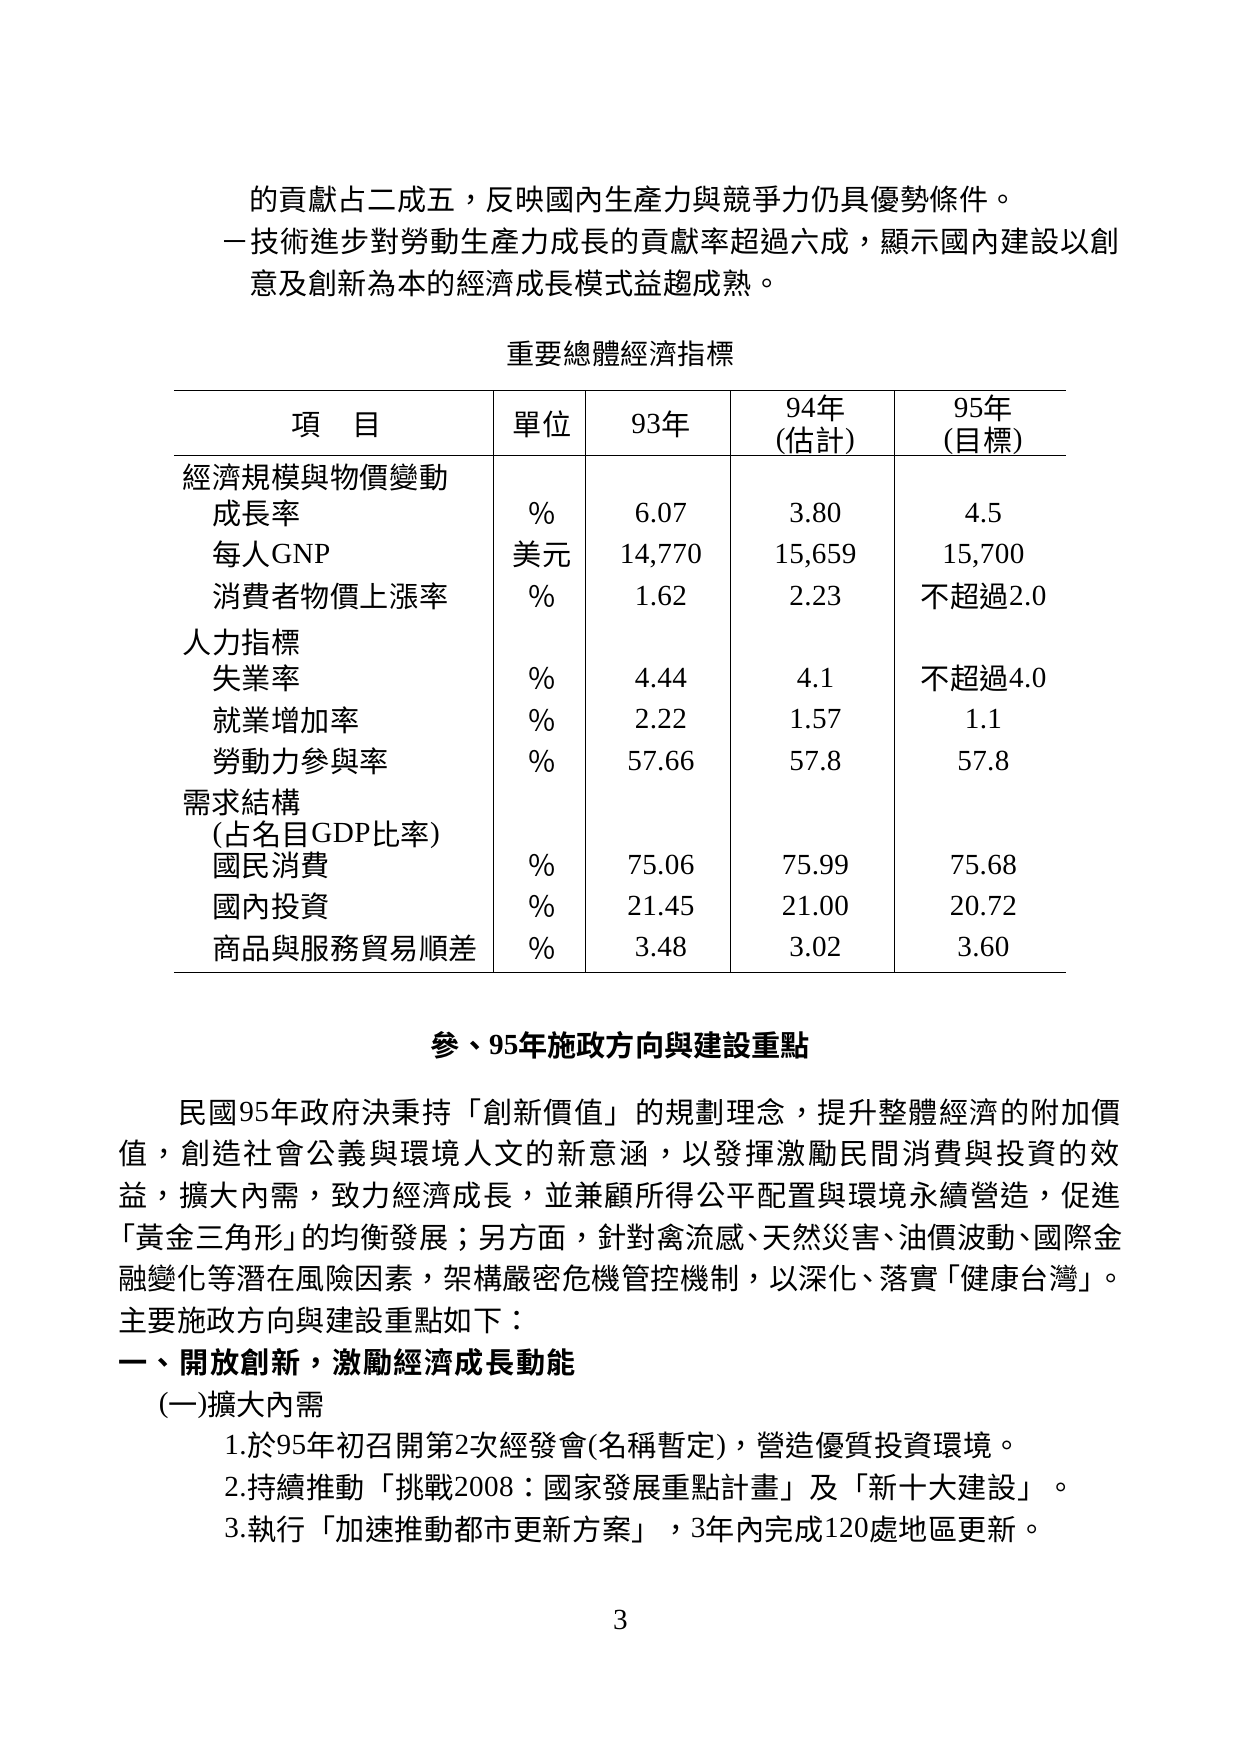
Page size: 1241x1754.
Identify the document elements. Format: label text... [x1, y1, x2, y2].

table_cell 4.5 [895, 496, 1066, 537]
table_cell 4.1 [731, 661, 894, 703]
text 重要總體經濟指標 [118, 327, 1122, 377]
table_cell 4.44 [586, 661, 730, 703]
table_cell 3.60 [895, 931, 1066, 972]
table_cell 成長率 [174, 496, 493, 537]
table_cell 就業增加率 [174, 703, 493, 744]
table_cell 15,659 [731, 538, 894, 579]
table_cell ％ [494, 889, 585, 931]
table_cell [494, 456, 585, 496]
table_cell 需求結構 (占名目GDP比率) [174, 786, 493, 848]
table_cell 1.57 [731, 703, 894, 744]
table_cell 3.80 [731, 496, 894, 537]
table_cell 15,700 [895, 538, 1066, 579]
table_cell ％ [494, 744, 585, 786]
text (一)擴大內需 [159, 1381, 1122, 1423]
table_cell 1.1 [895, 703, 1066, 744]
table_cell [494, 620, 585, 661]
table_cell 消費者物價上漲率 [174, 579, 493, 620]
table_cell [494, 786, 585, 848]
table_cell 57.66 [586, 744, 730, 786]
subtitle 的貢獻占二成五，反映國內生產力與競爭力仍具優勢條件。 [220, 177, 1122, 219]
subtitle 3.執行「加速推動都市更新方案」，3年內完成120處地區更新。 [224, 1506, 1122, 1548]
table_cell ％ [494, 931, 585, 972]
table_cell [586, 620, 730, 661]
table_cell [731, 786, 894, 848]
table_cell [731, 456, 894, 496]
table_cell 75.68 [895, 848, 1066, 889]
table_cell 國內投資 [174, 889, 493, 931]
table_cell 美元 [494, 538, 585, 579]
table_header 93年 [586, 391, 730, 455]
table_cell [895, 456, 1066, 496]
table_cell 21.45 [586, 889, 730, 931]
table_cell 每人GNP [174, 538, 493, 579]
table_cell 2.22 [586, 703, 730, 744]
table_cell ％ [494, 496, 585, 537]
table_header 項 目 [174, 391, 493, 455]
table_cell 商品與服務貿易順差 [174, 931, 493, 972]
table_cell [731, 620, 894, 661]
table_cell 勞動力參與率 [174, 744, 493, 786]
subtitle －技術進步對勞動生產力成長的貢獻率超過六成，顯示國內建設以創意及創新為本的經濟成長模式益趨成熟。 [220, 219, 1122, 302]
table_cell [895, 786, 1066, 848]
table_cell ％ [494, 661, 585, 703]
table_cell 20.72 [895, 889, 1066, 931]
table_cell 3.48 [586, 931, 730, 972]
table_cell 57.8 [895, 744, 1066, 786]
table_cell ％ [494, 703, 585, 744]
subtitle 1.於95年初召開第2次經發會(名稱暫定)，營造優質投資環境。 [224, 1423, 1122, 1465]
table_cell ％ [494, 579, 585, 620]
table_cell 人力指標 [174, 620, 493, 661]
subtitle 2.持續推動「挑戰2008：國家發展重點計畫」及「新十大建設」。 [224, 1465, 1122, 1506]
table_cell [586, 786, 730, 848]
text 參、95年施政方向與建設重點 [118, 1023, 1122, 1065]
table_cell 3.02 [731, 931, 894, 972]
table_cell 2.23 [731, 579, 894, 620]
table_cell 21.00 [731, 889, 894, 931]
table_cell ％ [494, 848, 585, 889]
table_cell 失業率 [174, 661, 493, 703]
table_cell 經濟規模與物價變動 [174, 456, 493, 496]
table_cell [586, 456, 730, 496]
table_cell 6.07 [586, 496, 730, 537]
table_cell 14,770 [586, 538, 730, 579]
table_cell 不超過2.0 [895, 579, 1066, 620]
table_cell [895, 620, 1066, 661]
text 民國95年政府決秉持「創新價值」的規劃理念，提升整體經濟的附加價值，創造社會公義與環境人文的新意涵，以發揮激勵民間消費與投資的效益，擴大內需，致力經濟成長，並兼顧所得公平配置與環境永續營造，促進「黃金三角形」的均衡發展；另方面，針對禽流感、天然災害、油價波動、國際金融變化等潛在風險因素，架構嚴密危機管控機制，以深化、落實「健康台灣」。主要施政方向與建設重點如下： [118, 1090, 1122, 1340]
table_cell 75.06 [586, 848, 730, 889]
table_header 94年 (估計) [731, 391, 894, 455]
table_cell 75.99 [731, 848, 894, 889]
table_cell 國民消費 [174, 848, 493, 889]
table_cell 57.8 [731, 744, 894, 786]
table_cell 不超過4.0 [895, 661, 1066, 703]
text 一、開放創新，激勵經濟成長動能 [118, 1340, 1122, 1381]
table_header 95年 (目標) [895, 391, 1066, 455]
table_header 單位 [494, 391, 585, 455]
table_cell 1.62 [586, 579, 730, 620]
